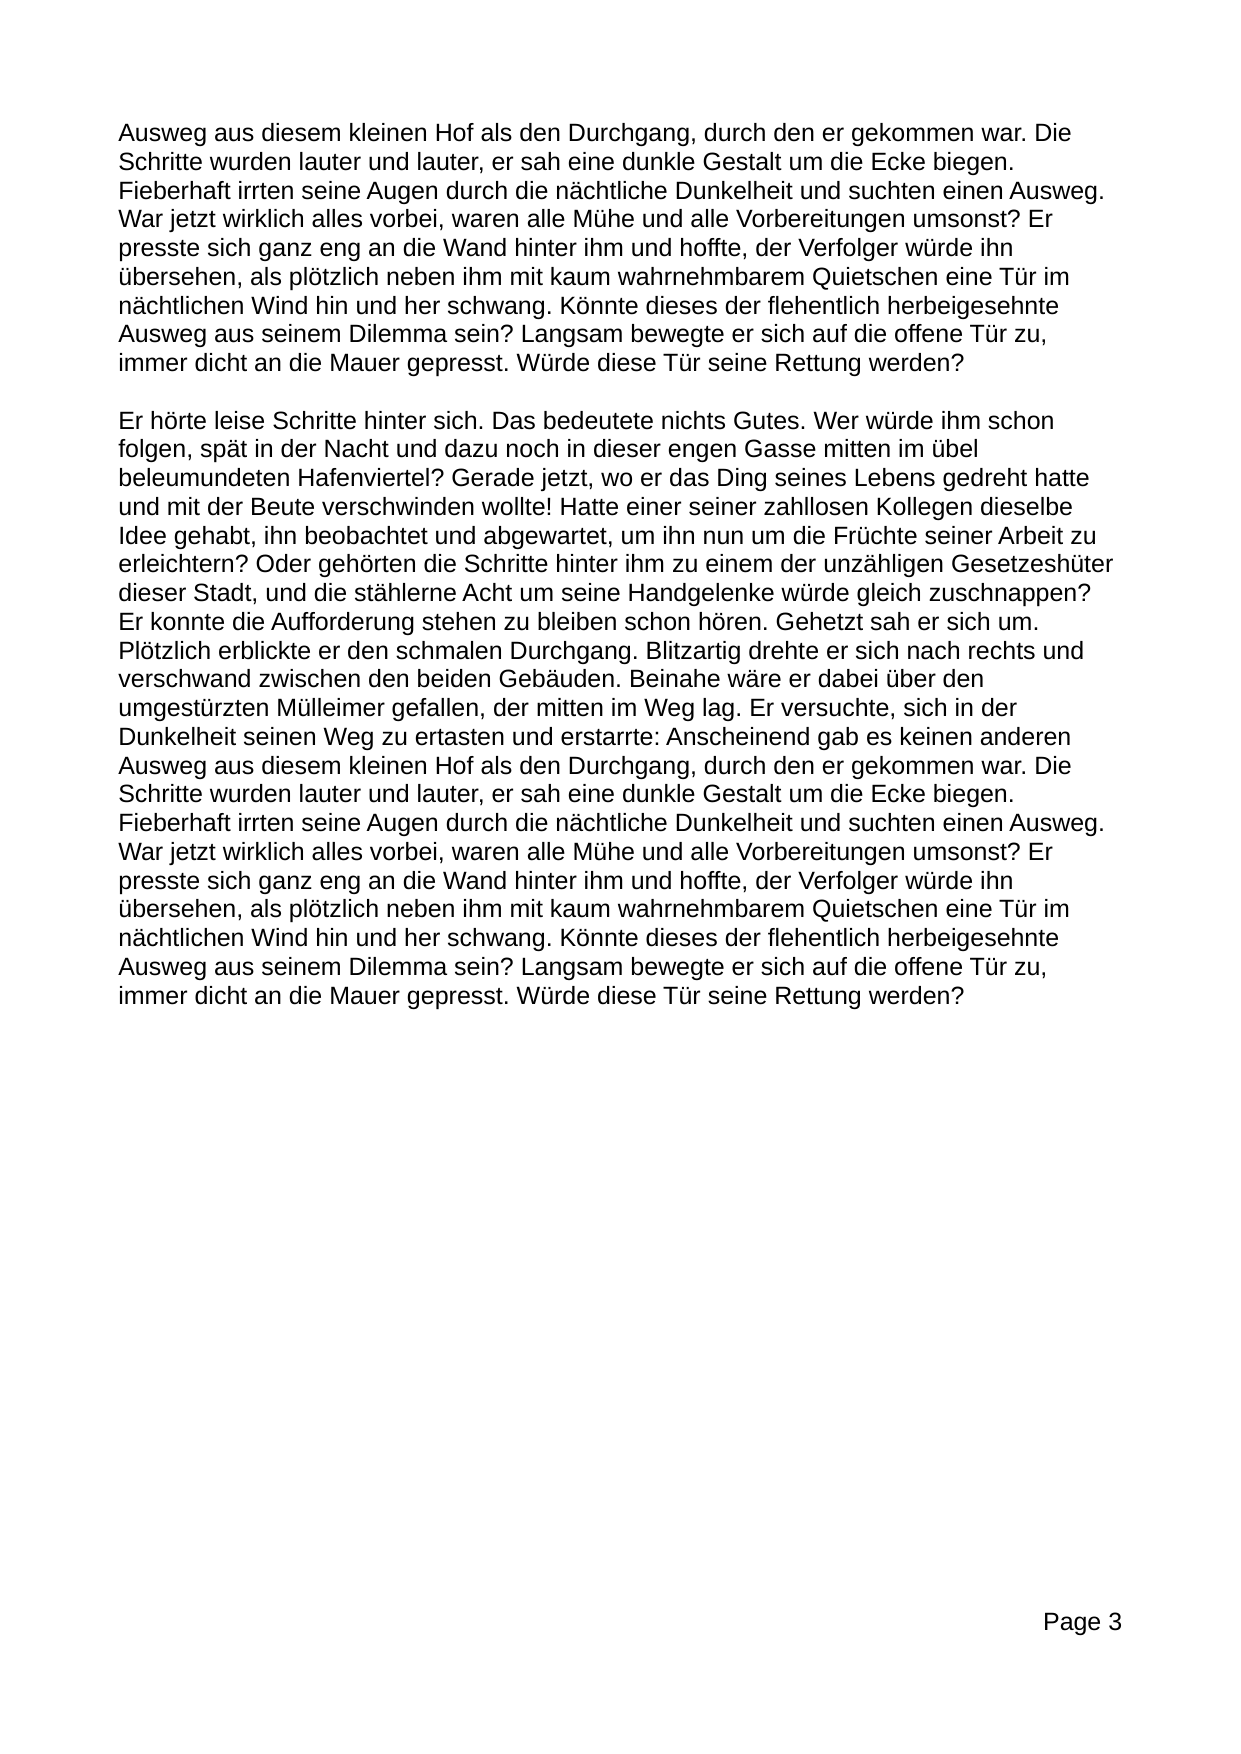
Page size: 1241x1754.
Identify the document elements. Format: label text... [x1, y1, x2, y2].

text Er hörte leise Schritte hinter sich. Das bedeutete nichts Gutes. Wer würde ihm schon folgen, spät in der Nacht und dazu noch in dieser engen Gasse mitten im übel beleumundeten Hafenviertel? Gerade jetzt, wo er das Ding seines Lebens gedreht hatte und mit der Beute verschwinden wollte! Hatte einer seiner zahllosen Kollegen dieselbe Idee gehabt, ihn beobachtet und abgewartet, um ihn nun um die Früchte seiner Arbeit zu erleichtern? Oder gehörten die Schritte hinter ihm zu einem der unzähligen Gesetzeshüter dieser Stadt, und die stählerne Acht um seine Handgelenke würde gleich zuschnappen? Er konnte die Aufforderung stehen zu bleiben schon hören. Gehetzt sah er sich um. Plötzlich erblickte er den schmalen Durchgang. Blitzartig drehte er sich nach rechts und verschwand zwischen den beiden Gebäuden. Beinahe wäre er dabei über den umgestürzten Mülleimer gefallen, der mitten im Weg lag. Er versuchte, sich in der Dunkelheit seinen Weg zu ertasten und erstarrte: Anscheinend gab es keinen anderen Ausweg aus diesem kleinen Hof als den Durchgang, durch den er gekommen war. Die Schritte wurden lauter und lauter, er sah eine dunkle Gestalt um die Ecke biegen. Fieberhaft irrten seine Augen durch die nächtliche Dunkelheit und suchten einen Ausweg. War jetzt wirklich alles vorbei, waren alle Mühe und alle Vorbereitungen umsonst? Er presste sich ganz eng an die Wand hinter ihm und hoffte, der Verfolger würde ihn übersehen, als plötzlich neben ihm mit kaum wahrnehmbarem Quietschen eine Tür im nächtlichen Wind hin und her schwang. Könnte dieses der flehentlich herbeigesehnte Ausweg aus seinem Dilemma sein? Langsam bewegte er sich auf die offene Tür zu, immer dicht an die Mauer gepresst. Würde diese Tür seine Rettung werden? [118, 406, 1122, 1009]
text Ausweg aus diesem kleinen Hof als den Durchgang, durch den er gekommen war. Die Schritte wurden lauter und lauter, er sah eine dunkle Gestalt um die Ecke biegen. Fieberhaft irrten seine Augen durch die nächtliche Dunkelheit und suchten einen Ausweg. War jetzt wirklich alles vorbei, waren alle Mühe und alle Vorbereitungen umsonst? Er presste sich ganz eng an die Wand hinter ihm und hoffte, der Verfolger würde ihn übersehen, als plötzlich neben ihm mit kaum wahrnehmbarem Quietschen eine Tür im nächtlichen Wind hin und her schwang. Könnte dieses der flehentlich herbeigesehnte Ausweg aus seinem Dilemma sein? Langsam bewegte er sich auf die offene Tür zu, immer dicht an die Mauer gepresst. Würde diese Tür seine Rettung werden? [118, 118, 1122, 377]
